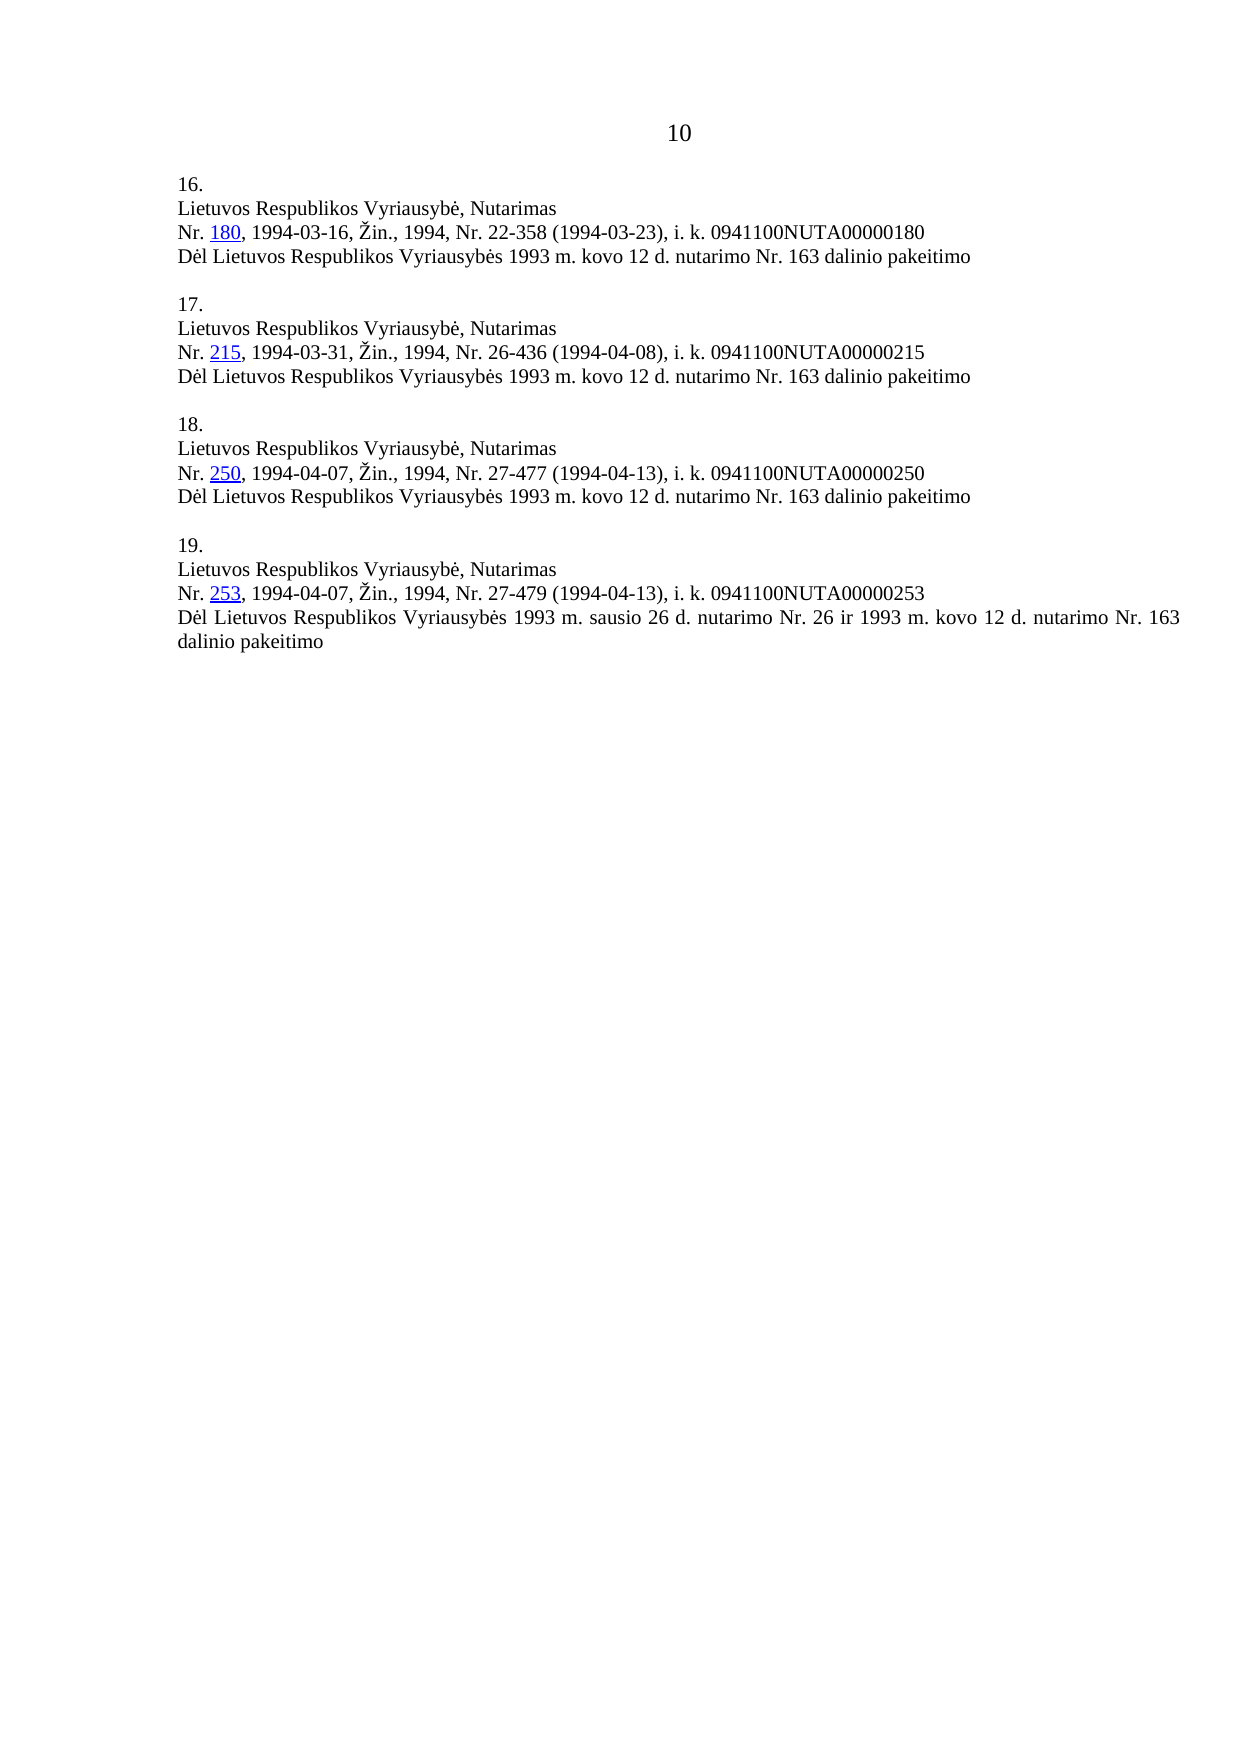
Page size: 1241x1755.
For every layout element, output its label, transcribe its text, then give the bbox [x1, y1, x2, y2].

text Nr. 180, 1994-03-16, Žin., 1994, Nr. 22-358 (1994-03-23), i. k. 0941100NUTA00000180 [177, 220, 1181, 244]
text Lietuvos Respublikos Vyriausybė, Nutarimas [177, 196, 1181, 220]
text Nr. 253, 1994-04-07, Žin., 1994, Nr. 27-479 (1994-04-13), i. k. 0941100NUTA00000253 [177, 581, 1181, 605]
text Lietuvos Respublikos Vyriausybė, Nutarimas [177, 436, 1181, 460]
text Nr. 250, 1994-04-07, Žin., 1994, Nr. 27-477 (1994-04-13), i. k. 0941100NUTA00000250 [177, 460, 1181, 484]
text 17. [177, 292, 1181, 316]
text Dėl Lietuvos Respublikos Vyriausybės 1993 m. sausio 26 d. nutarimo Nr. 26 ir 1993 m. kovo 12 d. nutarimo Nr. 163 dalinio pakeitimo [177, 605, 1181, 653]
text Dėl Lietuvos Respublikos Vyriausybės 1993 m. kovo 12 d. nutarimo Nr. 163 dalinio pakeitimo [177, 364, 1181, 388]
text Lietuvos Respublikos Vyriausybė, Nutarimas [177, 316, 1181, 340]
text 19. [177, 533, 1181, 557]
text Dėl Lietuvos Respublikos Vyriausybės 1993 m. kovo 12 d. nutarimo Nr. 163 dalinio pakeitimo [177, 244, 1181, 268]
text Lietuvos Respublikos Vyriausybė, Nutarimas [177, 557, 1181, 581]
text 16. [177, 172, 1181, 196]
text Nr. 215, 1994-03-31, Žin., 1994, Nr. 26-436 (1994-04-08), i. k. 0941100NUTA00000215 [177, 340, 1181, 364]
text Dėl Lietuvos Respublikos Vyriausybės 1993 m. kovo 12 d. nutarimo Nr. 163 dalinio pakeitimo [177, 484, 1181, 508]
text 18. [177, 412, 1181, 436]
